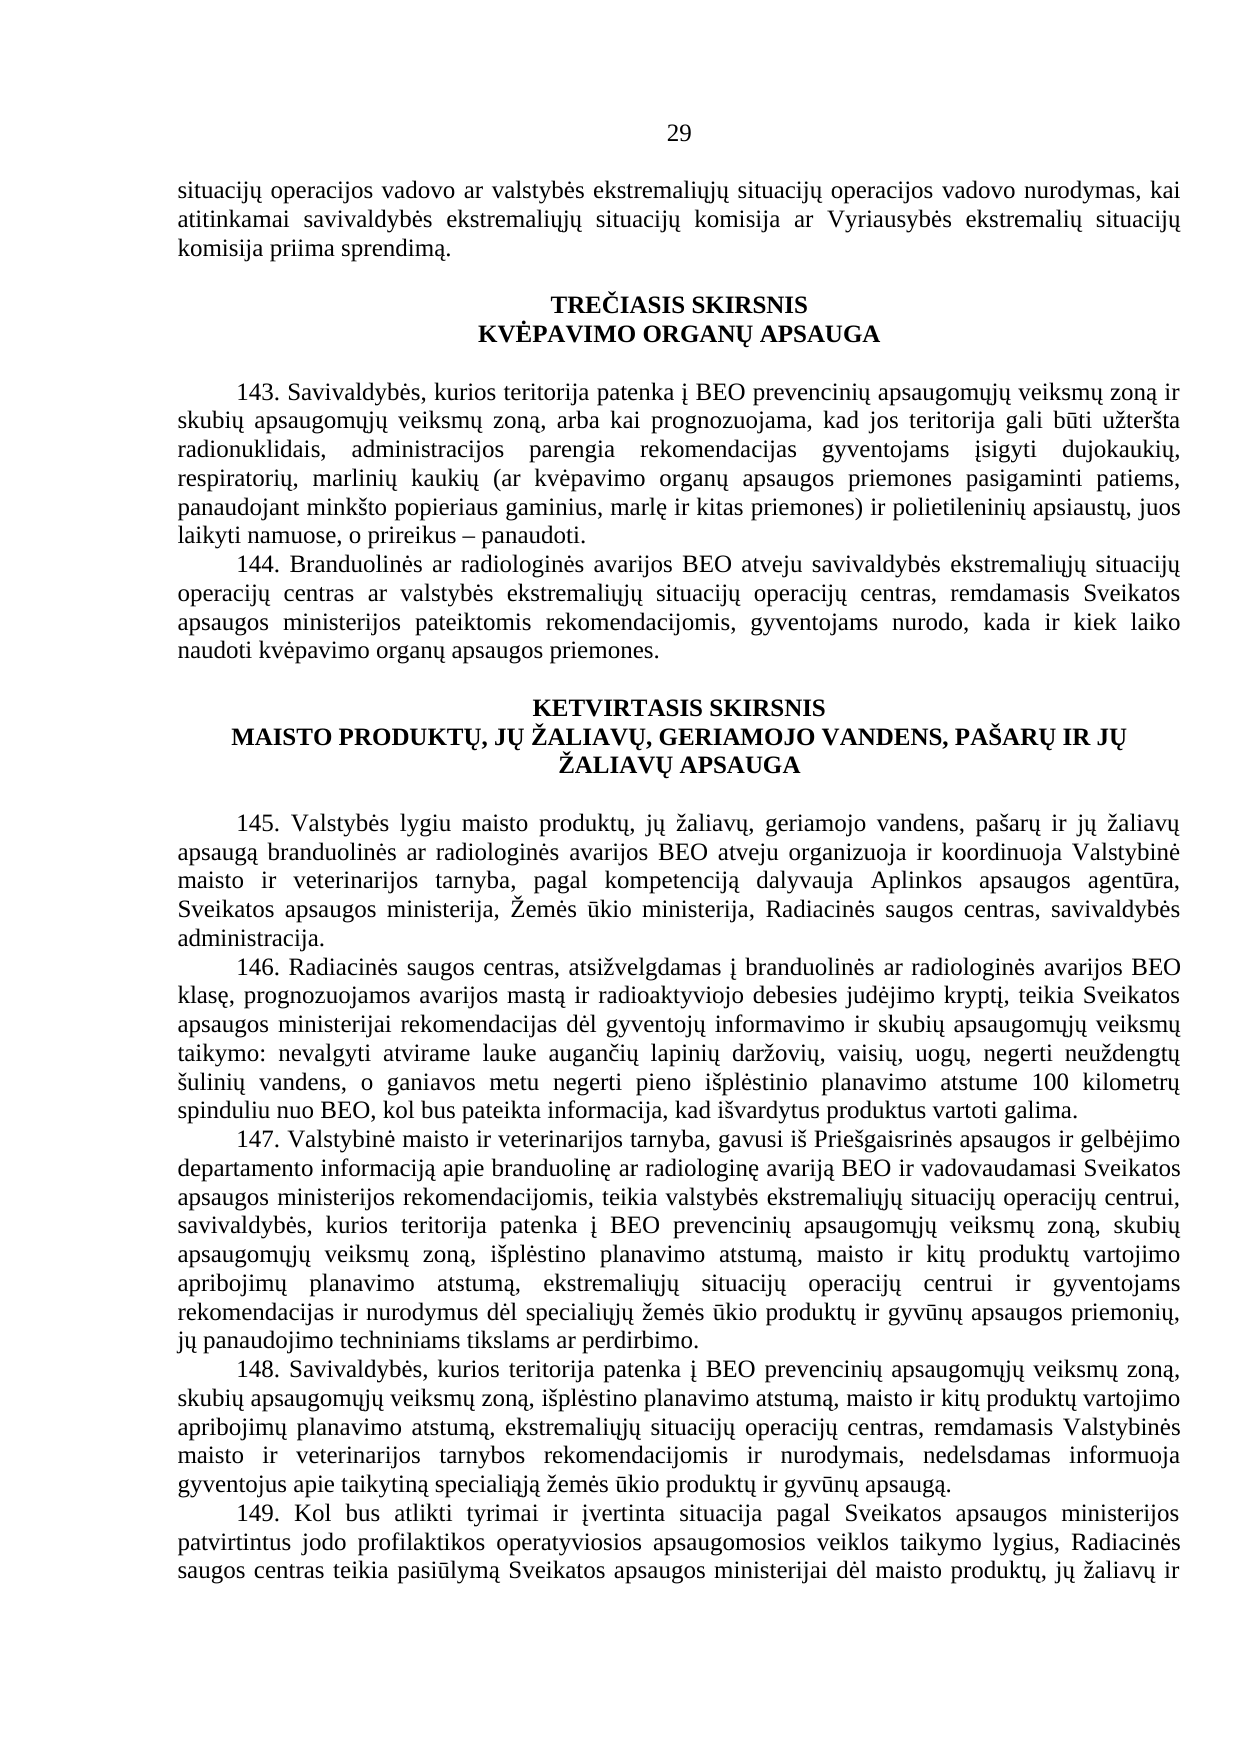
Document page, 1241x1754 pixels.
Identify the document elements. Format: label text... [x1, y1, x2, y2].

text situacijų operacijos vadovo ar valstybės ekstremaliųjų situacijų operacijos vadovo nurodymas, kai atitinkamai savivaldybės ekstremaliųjų situacijų komisija ar Vyriausybės ekstremalių situacijų komisija priima sprendimą. [177, 176, 1181, 262]
text Kvėpavimo organų apsauga [177, 319, 1181, 348]
text KETVIRTASIS SKIRSNIS [177, 693, 1181, 722]
text 144. Branduolinės ar radiologinės avarijos BEO atveju savivaldybės ekstremaliųjų situacijų operacijų centras ar valstybės ekstremaliųjų situacijų operacijų centras, remdamasis Sveikatos apsaugos ministerijos pateiktomis rekomendacijomis, gyventojams nurodo, kada ir kiek laiko naudoti kvėpavimo organų apsaugos priemones. [177, 549, 1181, 664]
text TREČIASIS SKIRSNIS [177, 291, 1181, 319]
text 143. Savivaldybės, kurios teritorija patenka į BEO prevencinių apsaugomųjų veiksmų zoną ir skubių apsaugomųjų veiksmų zoną, arba kai prognozuojama, kad jos teritorija gali būti užteršta radionuklidais, administracijos parengia rekomendacijas gyventojams įsigyti dujokaukių, respiratorių, marlinių kaukių (ar kvėpavimo organų apsaugos priemones pasigaminti patiems, panaudojant minkšto popieriaus gaminius, marlę ir kitas priemones) ir polietileninių apsiaustų, juos laikyti namuose, o prireikus – panaudoti. [177, 377, 1181, 549]
text Maisto produktų, jų žaliavų, geriamojo vandens, pašarų ir jų žaliavų apsauga [177, 722, 1181, 779]
text 149. Kol bus atlikti tyrimai ir įvertinta situacija pagal Sveikatos apsaugos ministerijos patvirtintus jodo profilaktikos operatyviosios apsaugomosios veiklos taikymo lygius, Radiacinės saugos centras teikia pasiūlymą Sveikatos apsaugos ministerijai dėl maisto produktų, jų žaliavų ir [177, 1498, 1181, 1584]
text 145. Valstybės lygiu maisto produktų, jų žaliavų, geriamojo vandens, pašarų ir jų žaliavų apsaugą branduolinės ar radiologinės avarijos BEO atveju organizuoja ir koordinuoja Valstybinė maisto ir veterinarijos tarnyba, pagal kompetenciją dalyvauja Aplinkos apsaugos agentūra, Sveikatos apsaugos ministerija, Žemės ūkio ministerija, Radiacinės saugos centras, savivaldybės administracija. [177, 808, 1181, 952]
text 148. Savivaldybės, kurios teritorija patenka į BEO prevencinių apsaugomųjų veiksmų zoną, skubių apsaugomųjų veiksmų zoną, išplėstino planavimo atstumą, maisto ir kitų produktų vartojimo apribojimų planavimo atstumą, ekstremaliųjų situacijų operacijų centras, remdamasis Valstybinės maisto ir veterinarijos tarnybos rekomendacijomis ir nurodymais, nedelsdamas informuoja gyventojus apie taikytiną specialiąją žemės ūkio produktų ir gyvūnų apsaugą. [177, 1354, 1181, 1498]
text 146. Radiacinės saugos centras, atsižvelgdamas į branduolinės ar radiologinės avarijos BEO klasę, prognozuojamos avarijos mastą ir radioaktyviojo debesies judėjimo kryptį, teikia Sveikatos apsaugos ministerijai rekomendacijas dėl gyventojų informavimo ir skubių apsaugomųjų veiksmų taikymo: nevalgyti atvirame lauke augančių lapinių daržovių, vaisių, uogų, negerti neuždengtų šulinių vandens, o ganiavos metu negerti pieno išplėstinio planavimo atstume 100 kilometrų spinduliu nuo BEO, kol bus pateikta informacija, kad išvardytus produktus vartoti galima. [177, 952, 1181, 1124]
text 147. Valstybinė maisto ir veterinarijos tarnyba, gavusi iš Priešgaisrinės apsaugos ir gelbėjimo departamento informaciją apie branduolinę ar radiologinę avariją BEO ir vadovaudamasi Sveikatos apsaugos ministerijos rekomendacijomis, teikia valstybės ekstremaliųjų situacijų operacijų centrui, savivaldybės, kurios teritorija patenka į BEO prevencinių apsaugomųjų veiksmų zoną, skubių apsaugomųjų veiksmų zoną, išplėstino planavimo atstumą, maisto ir kitų produktų vartojimo apribojimų planavimo atstumą, ekstremaliųjų situacijų operacijų centrui ir gyventojams rekomendacijas ir nurodymus dėl specialiųjų žemės ūkio produktų ir gyvūnų apsaugos priemonių, jų panaudojimo techniniams tikslams ar perdirbimo. [177, 1124, 1181, 1354]
